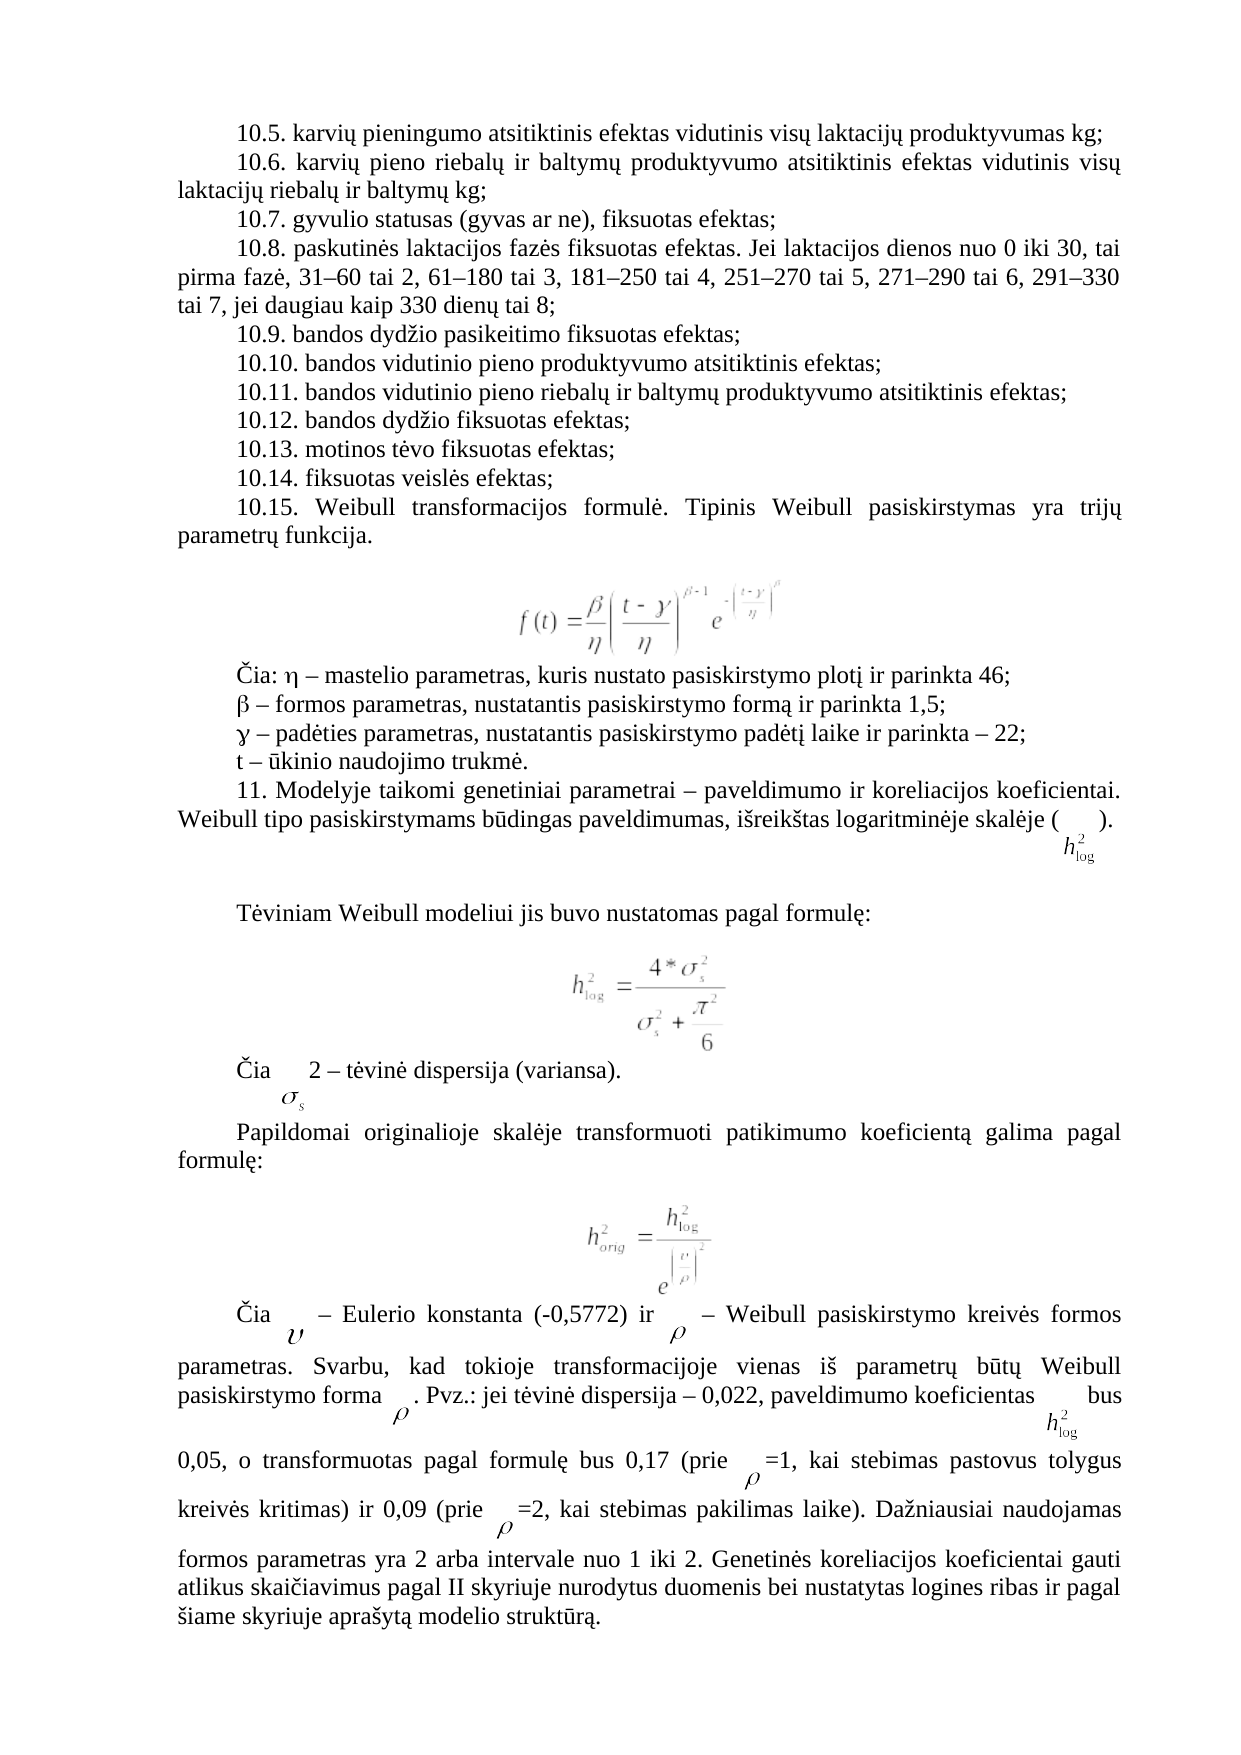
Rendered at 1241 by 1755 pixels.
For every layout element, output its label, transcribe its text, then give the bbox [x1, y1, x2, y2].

text 10.11. bandos vidutinio pieno riebalų ir baltymų produktyvumo atsitiktinis efektas; [177, 377, 1122, 406]
text Čia: eta – mastelio parametras, kuris nustato pasiskirstymo plotį ir parinkta 46; [177, 660, 1122, 689]
text Tėviniam Weibull modeliui jis buvo nustatomas pagal formulę: [177, 898, 1122, 926]
text h^2(log)=(4*sigma^2(s))/sigma^2(s)+(pi^2)/6 [177, 926, 1122, 1055]
text f(t)=(beta/eta)/((t–gamma)^(beta–1)/eta)e^(–((t–eta)/eta)^beta) [177, 549, 1122, 660]
text beta – formos parametras, nustatantis pasiskirstymo formą ir parinkta 1,5; [177, 689, 1122, 718]
text 10.14. fiksuotas veislės efektas; [177, 463, 1122, 492]
text 10.15. Weibull transformacijos formulė. Tipinis Weibull pasiskirstymas yra trijų parametrų funkcija. [177, 492, 1122, 549]
text 10.8. paskutinės laktacijos fazės fiksuotas efektas. Jei laktacijos dienos nuo 0 iki 30, tai pirma fazė, 31–60 tai 2, 61–180 tai 3, 181–250 tai 4, 251–270 tai 5, 271–290 tai 6, 291–330 tai 7, jei daugiau kaip 330 dienų tai 8; [177, 233, 1122, 319]
text Čia sigma(s)^2 – tėvinė dispersija (variansa). [177, 1055, 1122, 1117]
text h^2(orig)= h^2(log)/e^(ypsilon/rho)^2 [177, 1174, 1122, 1299]
text 10.5. karvių pieningumo atsitiktinis efektas vidutinis visų laktacijų produktyvumas kg; [177, 118, 1122, 147]
text 10.12. bandos dydžio fiksuotas efektas; [177, 406, 1122, 434]
text 10.9. bandos dydžio pasikeitimo fiksuotas efektas; [177, 319, 1122, 348]
text Čia ypsilon – Eulerio konstanta (-0,5772) ir rho – Weibull pasiskirstymo kreivės formos parametras. Svarbu, kad tokioje transformacijoje vienas iš parametrų būtų Weibull pasiskirstymo forma rho. Pvz.: jei tėvinė dispersija – 0,022, paveldimumo koeficientas h^2(log) bus 0,05, o transformuotas pagal formulę bus 0,17 (prie rho=1, kai stebimas pastovus tolygus kreivės kritimas) ir 0,09 (prie rho=2, kai stebimas pakilimas laike). Dažniausiai naudojamas formos parametras yra 2 arba intervale nuo 1 iki 2. Genetinės koreliacijos koeficientai gauti atlikus skaičiavimus pagal II skyriuje nurodytus duomenis bei nustatytas logines ribas ir pagal šiame skyriuje aprašytą modelio struktūrą. [177, 1299, 1122, 1630]
text 11. Modelyje taikomi genetiniai parametrai – paveldimumo ir koreliacijos koeficientai. Weibull tipo pasiskirstymams būdingas paveldimumas, išreikštas logaritminėje skalėje (h^2(log)). [177, 775, 1122, 869]
text gamma – padėties parametras, nustatantis pasiskirstymo padėtį laike ir parinkta – 22; [177, 718, 1122, 746]
text 10.7. gyvulio statusas (gyvas ar ne), fiksuotas efektas; [177, 204, 1122, 233]
text t – ūkinio naudojimo trukmė. [177, 746, 1122, 775]
text Papildomai originalioje skalėje transformuoti patikimumo koeficientą galima pagal formulę: [177, 1117, 1122, 1174]
text 10.10. bandos vidutinio pieno produktyvumo atsitiktinis efektas; [177, 348, 1122, 377]
text 10.6. karvių pieno riebalų ir baltymų produktyvumo atsitiktinis efektas vidutinis visų laktacijų riebalų ir baltymų kg; [177, 147, 1122, 204]
text 10.13. motinos tėvo fiksuotas efektas; [177, 434, 1122, 463]
